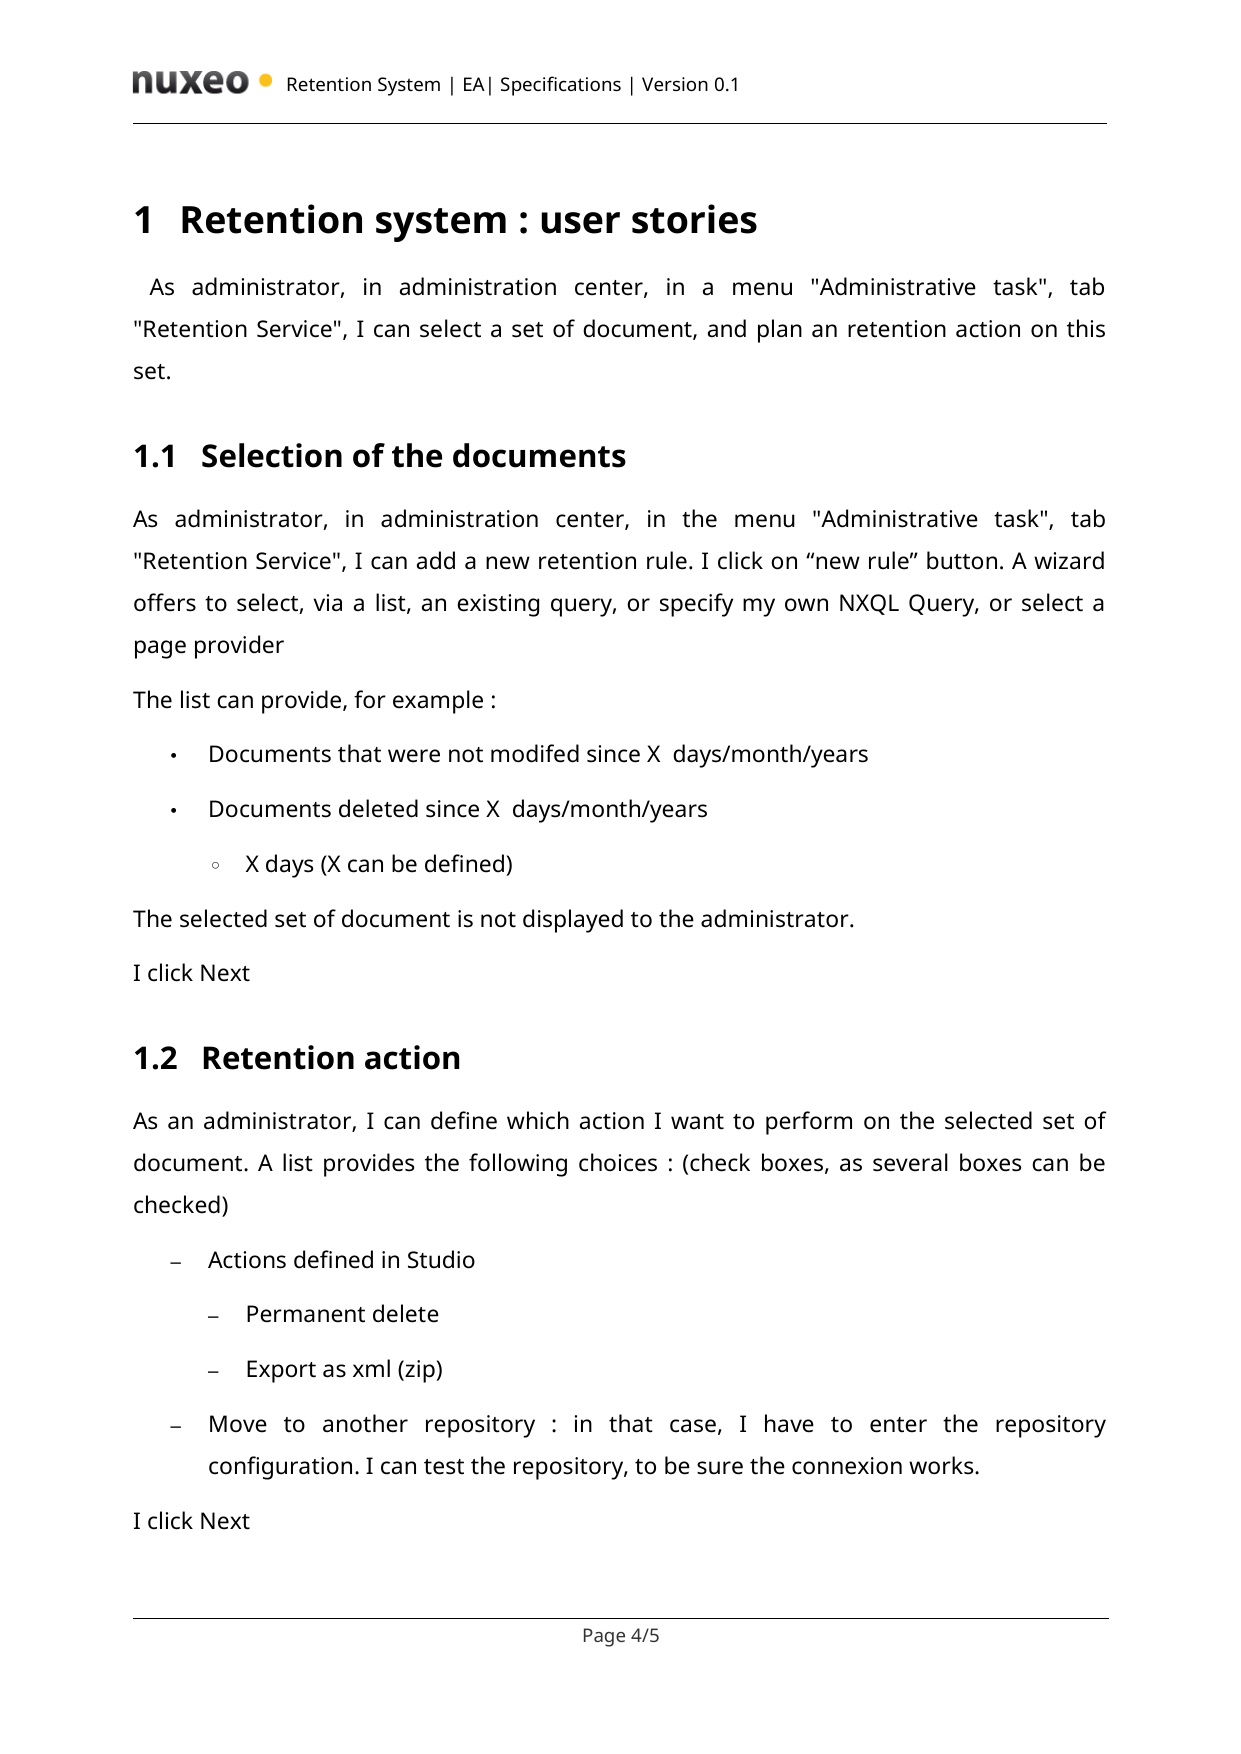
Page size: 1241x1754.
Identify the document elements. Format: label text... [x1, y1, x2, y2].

text As administrator, in administration center, in a menu "Administrative task", tab "Retention Service", I can select a set of document, and plan an retention action on this set. [133, 271, 1107, 386]
list Actions defined in Studio [170, 1244, 1107, 1275]
text I click Next [133, 1504, 1107, 1536]
list Export as xml (zip) [208, 1353, 1107, 1384]
list Move to another repository : in that case, I have to enter the repository configuration. I can test the repository, to be sure the connexion works. [170, 1408, 1107, 1481]
list Documents deleted since X days/month/years [170, 793, 1107, 824]
text The list can provide, for example : [133, 684, 1107, 715]
list Permanent delete [208, 1298, 1107, 1329]
list Documents that were not modifed since X days/month/years [170, 738, 1107, 769]
picture [132, 71, 274, 110]
subtitle Retention system : user stories [133, 193, 1107, 244]
text As an administrator, I can define which action I want to perform on the selected set of document. A list provides the following choices : (check boxes, as several boxes can be checked) [133, 1104, 1107, 1220]
subtitle Retention action [133, 1036, 1107, 1078]
text As administrator, in administration center, in the menu "Administrative task", tab "Retention Service", I can add a new retention rule. I click on “new rule” button. A wizard offers to select, via a list, an existing query, or specify my own NXQL Query, or select a page provider [133, 502, 1107, 660]
list X days (X can be defined) [208, 848, 1107, 879]
text I click Next [133, 957, 1107, 988]
subtitle Selection of the documents [133, 433, 1107, 476]
text The selected set of document is not displayed to the administrator. [133, 902, 1107, 933]
